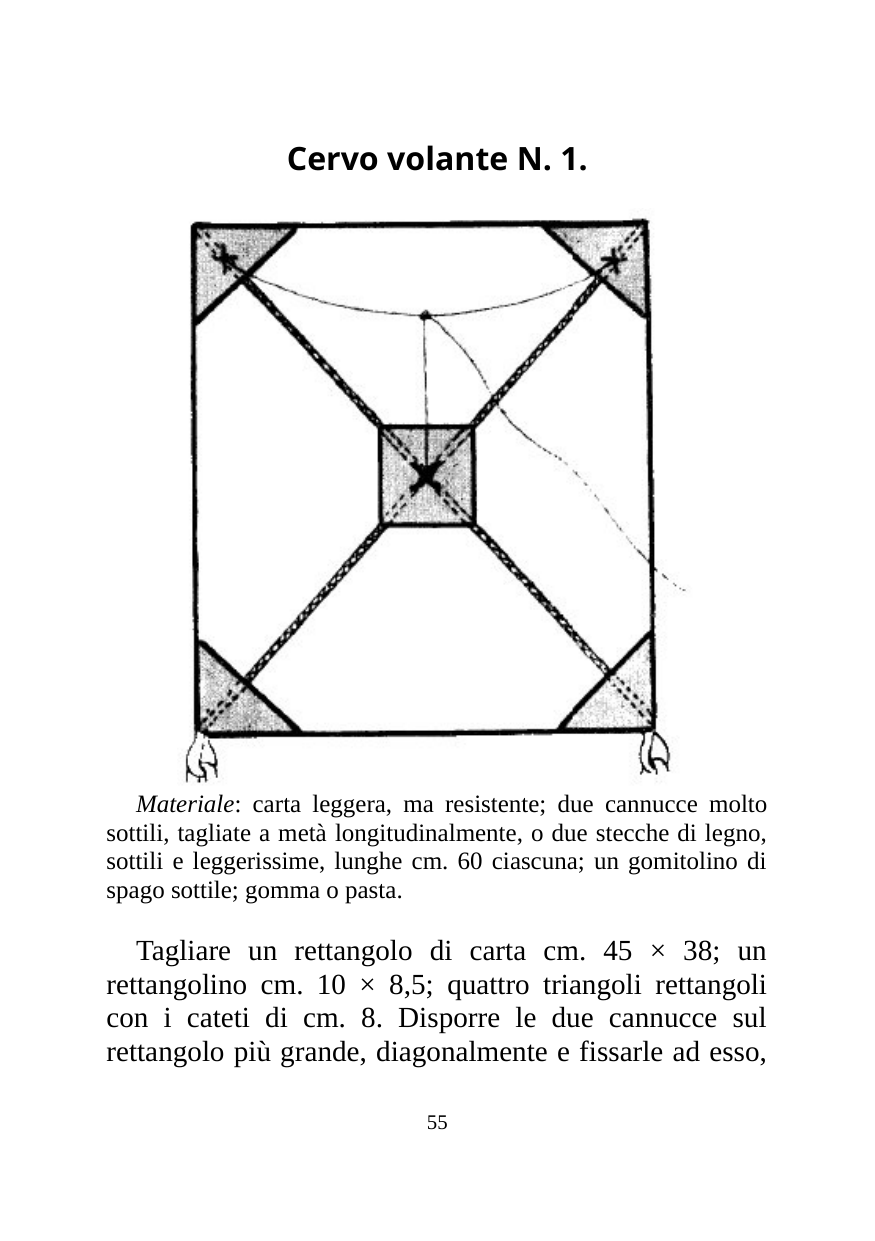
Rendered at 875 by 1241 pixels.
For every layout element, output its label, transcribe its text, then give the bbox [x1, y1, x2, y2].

text Tagliare un rettangolo di carta cm. 45 × 38; un rettangolino cm. 10 × 8,5; quattro triangoli rettangoli con i cateti di cm. 8. Disporre le due cannucce sul rettangolo più grande, diagonalmente e fissarle ad esso, [106, 933, 768, 1067]
text Materiale: carta leggera, ma resistente; due cannucce molto sottili, tagliate a metà longitudinalmente, o due stecche di legno, sottili e leggerissime, lunghe cm. 60 ciascuna; un gomitolino di spago sottile; gomma o pasta. [106, 209, 768, 904]
subtitle Cervo volante N. 1. [106, 136, 768, 179]
picture [177, 208, 697, 789]
